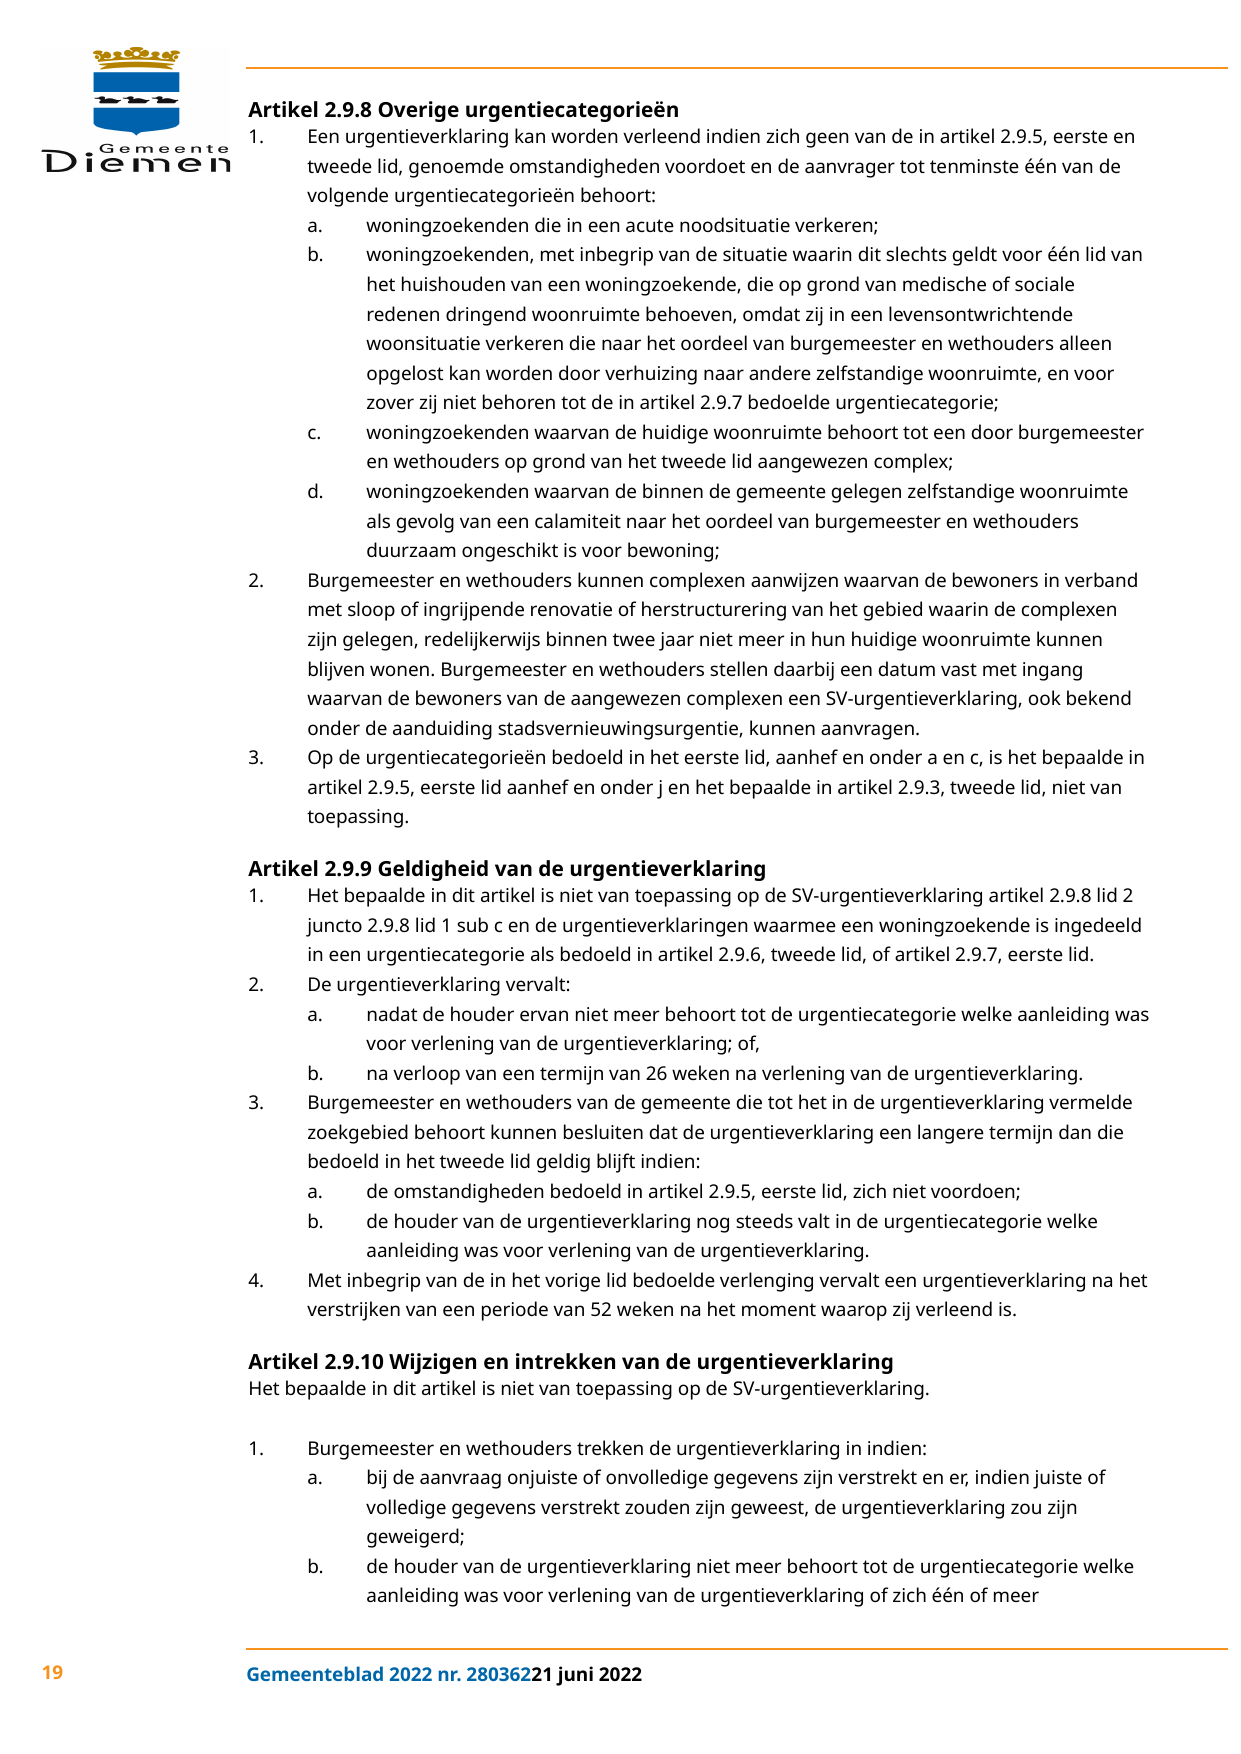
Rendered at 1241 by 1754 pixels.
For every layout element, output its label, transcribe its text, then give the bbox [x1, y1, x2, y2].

list Met inbegrip van de in het vorige lid bedoelde verlenging vervalt een urgentieverklaring na het verstrijken van een periode van 52 weken na het moment waarop zij verleend is. [248, 1267, 1152, 1322]
text Artikel 2.9.10 Wijzigen en intrekken van de urgentieverklaring [248, 1347, 1152, 1376]
list bij de aanvraag onjuiste of onvolledige gegevens zijn verstrekt en er, indien juiste of volledige gegevens verstrekt zouden zijn geweest, de urgentieverklaring zou zijn geweigerd; [307, 1464, 1152, 1549]
list woningzoekenden, met inbegrip van de situatie waarin dit slechts geldt voor één lid van het huishouden van een woningzoekende, die op grond van medische of sociale redenen dringend woonruimte behoeven, omdat zij in een levensontwrichtende woonsituatie verkeren die naar het oordeel van burgemeester en wethouders alleen opgelost kan worden door verhuizing naar andere zelfstandige woonruimte, en voor zover zij niet behoren tot de in artikel 2.9.7 bedoelde urgentiecategorie; [307, 242, 1152, 415]
list Een urgentieverklaring kan worden verleend indien zich geen van de in artikel 2.9.5, eerste en tweede lid, genoemde omstandigheden voordoet en de aanvrager tot tenminste één van de volgende urgentiecategorieën behoort: [248, 123, 1152, 208]
list de houder van de urgentieverklaring niet meer behoort tot de urgentiecategorie welke aanleiding was voor verlening van de urgentieverklaring of zich één of meer [307, 1553, 1152, 1608]
list woningzoekenden waarvan de binnen de gemeente gelegen zelfstandige woonruimte als gevolg van een calamiteit naar het oordeel van burgemeester en wethouders duurzaam ongeschikt is voor bewoning; [307, 478, 1152, 563]
list Burgemeester en wethouders kunnen complexen aanwijzen waarvan de bewoners in verband met sloop of ingrijpende renovatie of herstructurering van het gebied waarin de complexen zijn gelegen, redelijkerwijs binnen twee jaar niet meer in hun huidige woonruimte kunnen blijven wonen. Burgemeester en wethouders stellen daarbij een datum vast met ingang waarvan de bewoners van de aangewezen complexen een SV-urgentieverklaring, ook bekend onder de aanduiding stadsvernieuwingsurgentie, kunnen aanvragen. [248, 567, 1152, 741]
list woningzoekenden die in een acute noodsituatie verkeren; [307, 212, 1152, 238]
picture [41, 47, 231, 172]
text Artikel 2.9.8 Overige urgentiecategorieën [248, 95, 1152, 123]
text Artikel 2.9.9 Geldigheid van de urgentieverklaring [248, 854, 1152, 882]
list woningzoekenden waarvan de huidige woonruimte behoort tot een door burgemeester en wethouders op grond van het tweede lid aangewezen complex; [307, 419, 1152, 474]
list Burgemeester en wethouders van de gemeente die tot het in de urgentieverklaring vermelde zoekgebied behoort kunnen besluiten dat de urgentieverklaring een langere termijn dan die bedoeld in het tweede lid geldig blijft indien: [248, 1089, 1152, 1174]
list Burgemeester en wethouders trekken de urgentieverklaring in indien: [248, 1435, 1152, 1460]
list na verloop van een termijn van 26 weken na verlening van de urgentieverklaring. [307, 1060, 1152, 1086]
list de omstandigheden bedoeld in artikel 2.9.5, eerste lid, zich niet voordoen; [307, 1178, 1152, 1204]
list Het bepaalde in dit artikel is niet van toepassing op de SV-urgentieverklaring artikel 2.9.8 lid 2 juncto 2.9.8 lid 1 sub c en de urgentieverklaringen waarmee een woningzoekende is ingedeeld in een urgentiecategorie als bedoeld in artikel 2.9.6, tweede lid, of artikel 2.9.7, eerste lid. [248, 882, 1152, 967]
list Op de urgentiecategorieën bedoeld in het eerste lid, aanhef en onder a en c, is het bepaalde in artikel 2.9.5, eerste lid aanhef en onder j en het bepaalde in artikel 2.9.3, tweede lid, niet van toepassing. [248, 744, 1152, 829]
text Het bepaalde in dit artikel is niet van toepassing op de SV-urgentieverklaring. [248, 1376, 1152, 1401]
list de houder van de urgentieverklaring nog steeds valt in de urgentiecategorie welke aanleiding was voor verlening van de urgentieverklaring. [307, 1208, 1152, 1263]
list nadat de houder ervan niet meer behoort tot de urgentiecategorie welke aanleiding was voor verlening van de urgentieverklaring; of, [307, 1001, 1152, 1056]
list De urgentieverklaring vervalt: [248, 971, 1152, 997]
